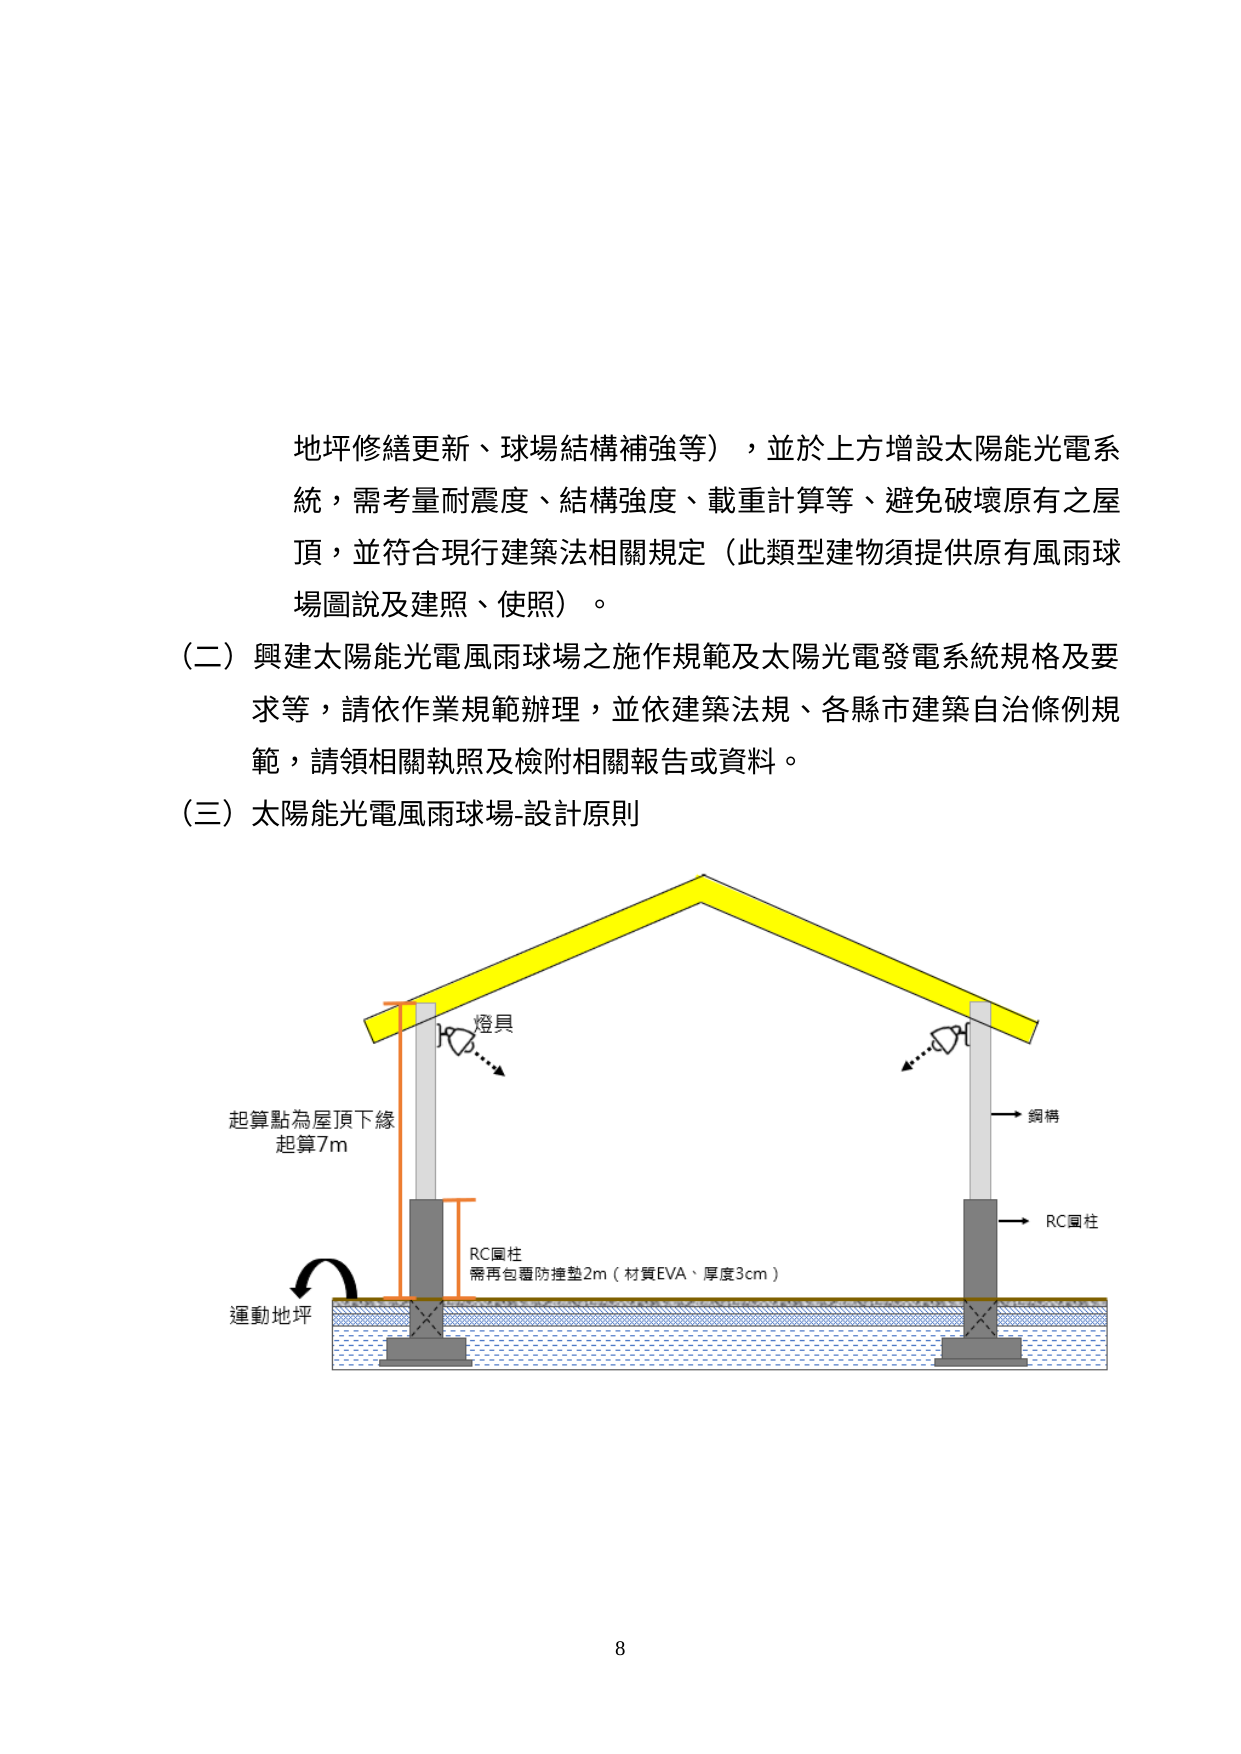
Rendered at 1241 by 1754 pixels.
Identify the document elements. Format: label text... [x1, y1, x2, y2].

text （二）興建太陽能光電風雨球場之施作規範及太陽光電發電系統規格及要求等，請依作業規範辦理，並依建築法規、各縣市建築自治條例規範，請領相關執照及檢附相關報告或資料。 [164, 626, 1122, 782]
text 地坪修繕更新、球場結構補強等），並於上方增設太陽能光電系統，需考量耐震度、結構強度、載重計算等、避免破壞原有之屋頂，並符合現行建築法相關規定（此類型建物須提供原有風雨球場圖說及建照、使照）。 [293, 418, 1122, 626]
text （三）太陽能光電風雨球場-設計原則 [164, 782, 1122, 834]
